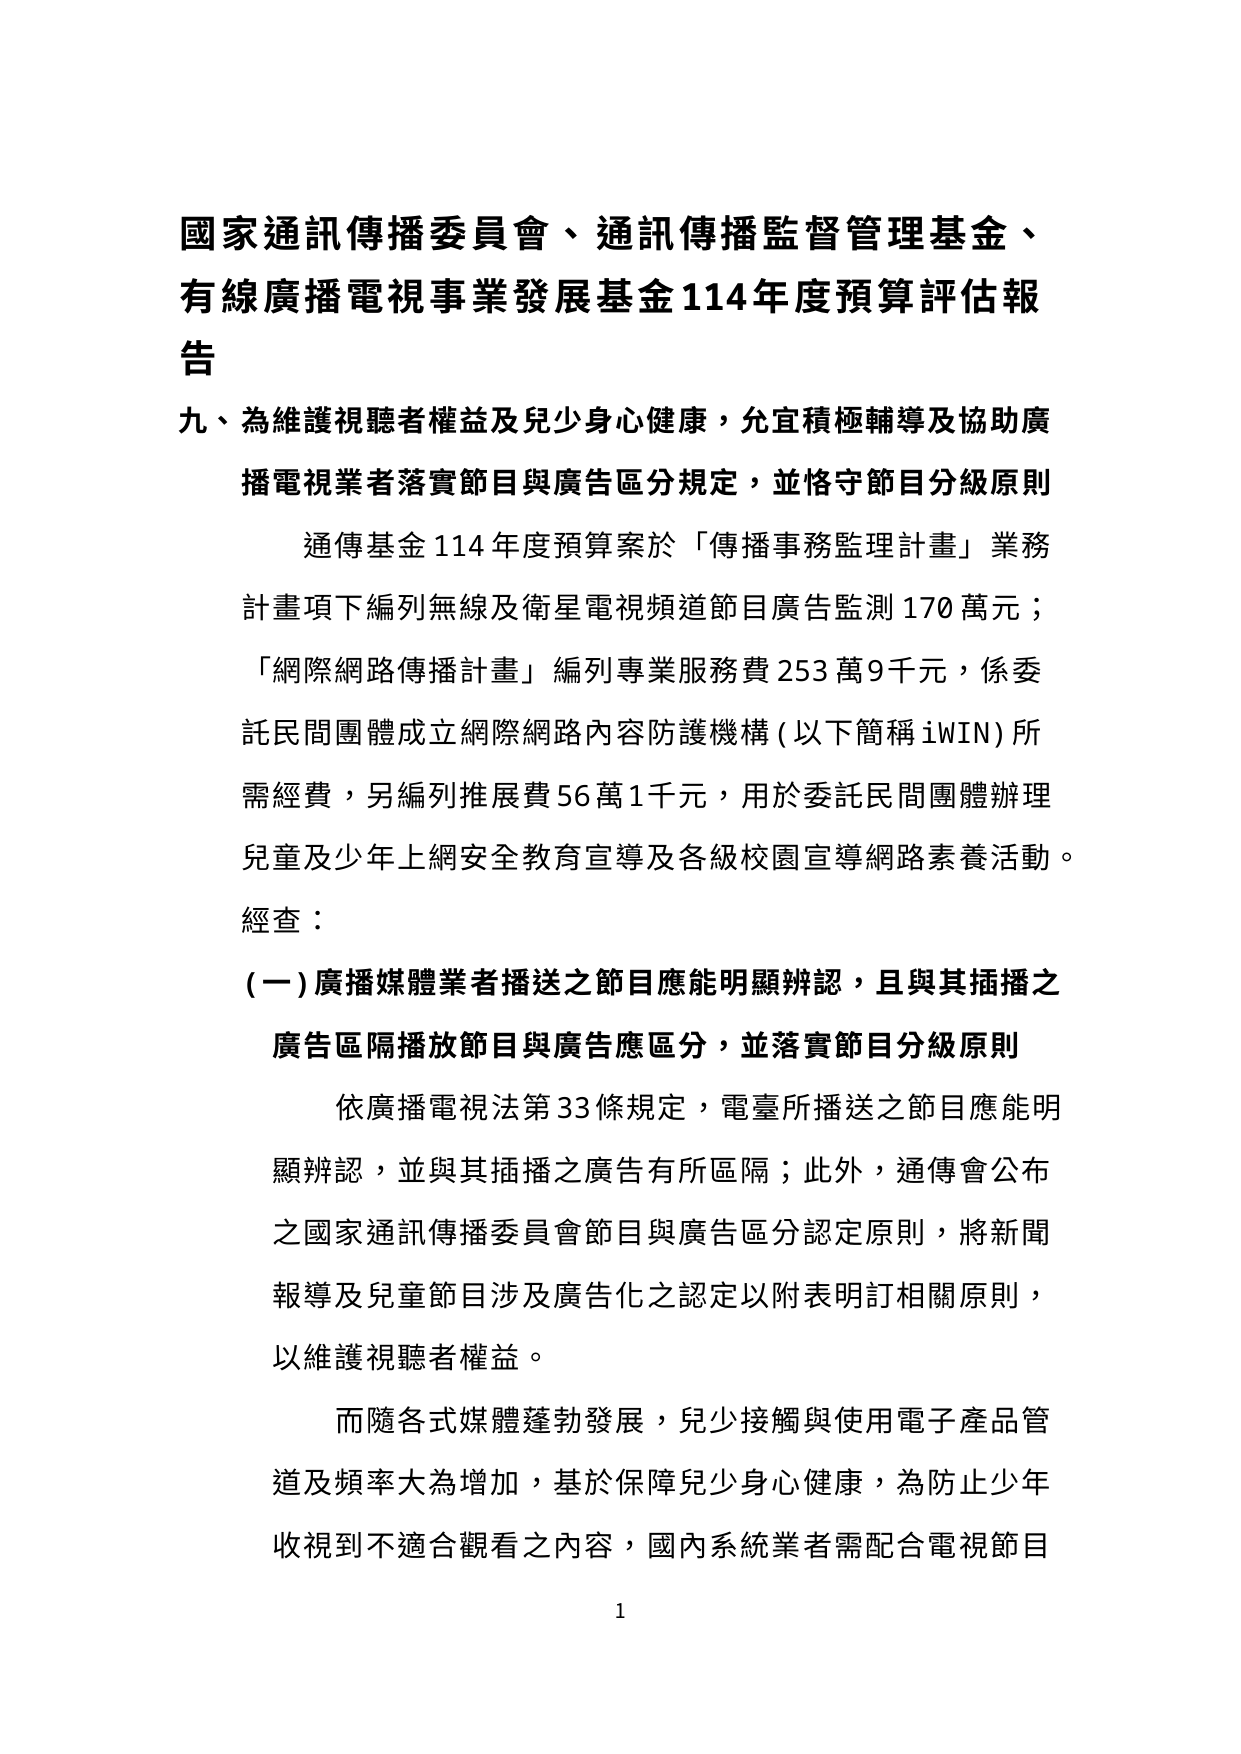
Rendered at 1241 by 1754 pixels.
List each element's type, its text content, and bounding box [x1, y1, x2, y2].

text 通傳基金114年度預算案於「傳播事務監理計畫」業務計畫項下編列無線及衛星電視頻道節目廣告監測170萬元；「網際網路傳播計畫」編列專業服務費253萬9千元，係委託民間團體成立網際網路內容防護機構(以下簡稱iWIN)所需經費，另編列推展費56萬1千元，用於委託民間團體辦理兒童及少年上網安全教育宣導及各級校園宣導網路素養活動。經查： [236, 502, 1063, 939]
text 依廣播電視法第33條規定，電臺所播送之節目應能明顯辨認，並與其插播之廣告有所區隔；此外，通傳會公布之國家通訊傳播委員會節目與廣告區分認定原則，將新聞報導及兒童節目涉及廣告化之認定以附表明訂相關原則，以維護視聽者權益。 [266, 1064, 1063, 1377]
text 九、為維護視聽者權益及兒少身心健康，允宜積極輔導及協助廣播電視業者落實節目與廣告區分規定，並恪守節目分級原則 [177, 377, 1063, 502]
text 國家通訊傳播委員會、通訊傳播監督管理基金、有線廣播電視事業發展基金114年度預算評估報告 [177, 189, 1063, 377]
text 而隨各式媒體蓬勃發展，兒少接觸與使用電子產品管道及頻率大為增加，基於保障兒少身心健康，為防止少年收視到不適合觀看之內容，國內系統業者需配合電視節目分級管理辦法，所有數位頻道需按內容情節設定為普遍級、保護級、輔導級或限制級等分級。 [266, 1377, 1063, 1564]
text (一)廣播媒體業者播送之節目應能明顯辨認，且與其插播之廣告區隔播放節目與廣告應區分，並落實節目分級原則 [236, 939, 1063, 1064]
